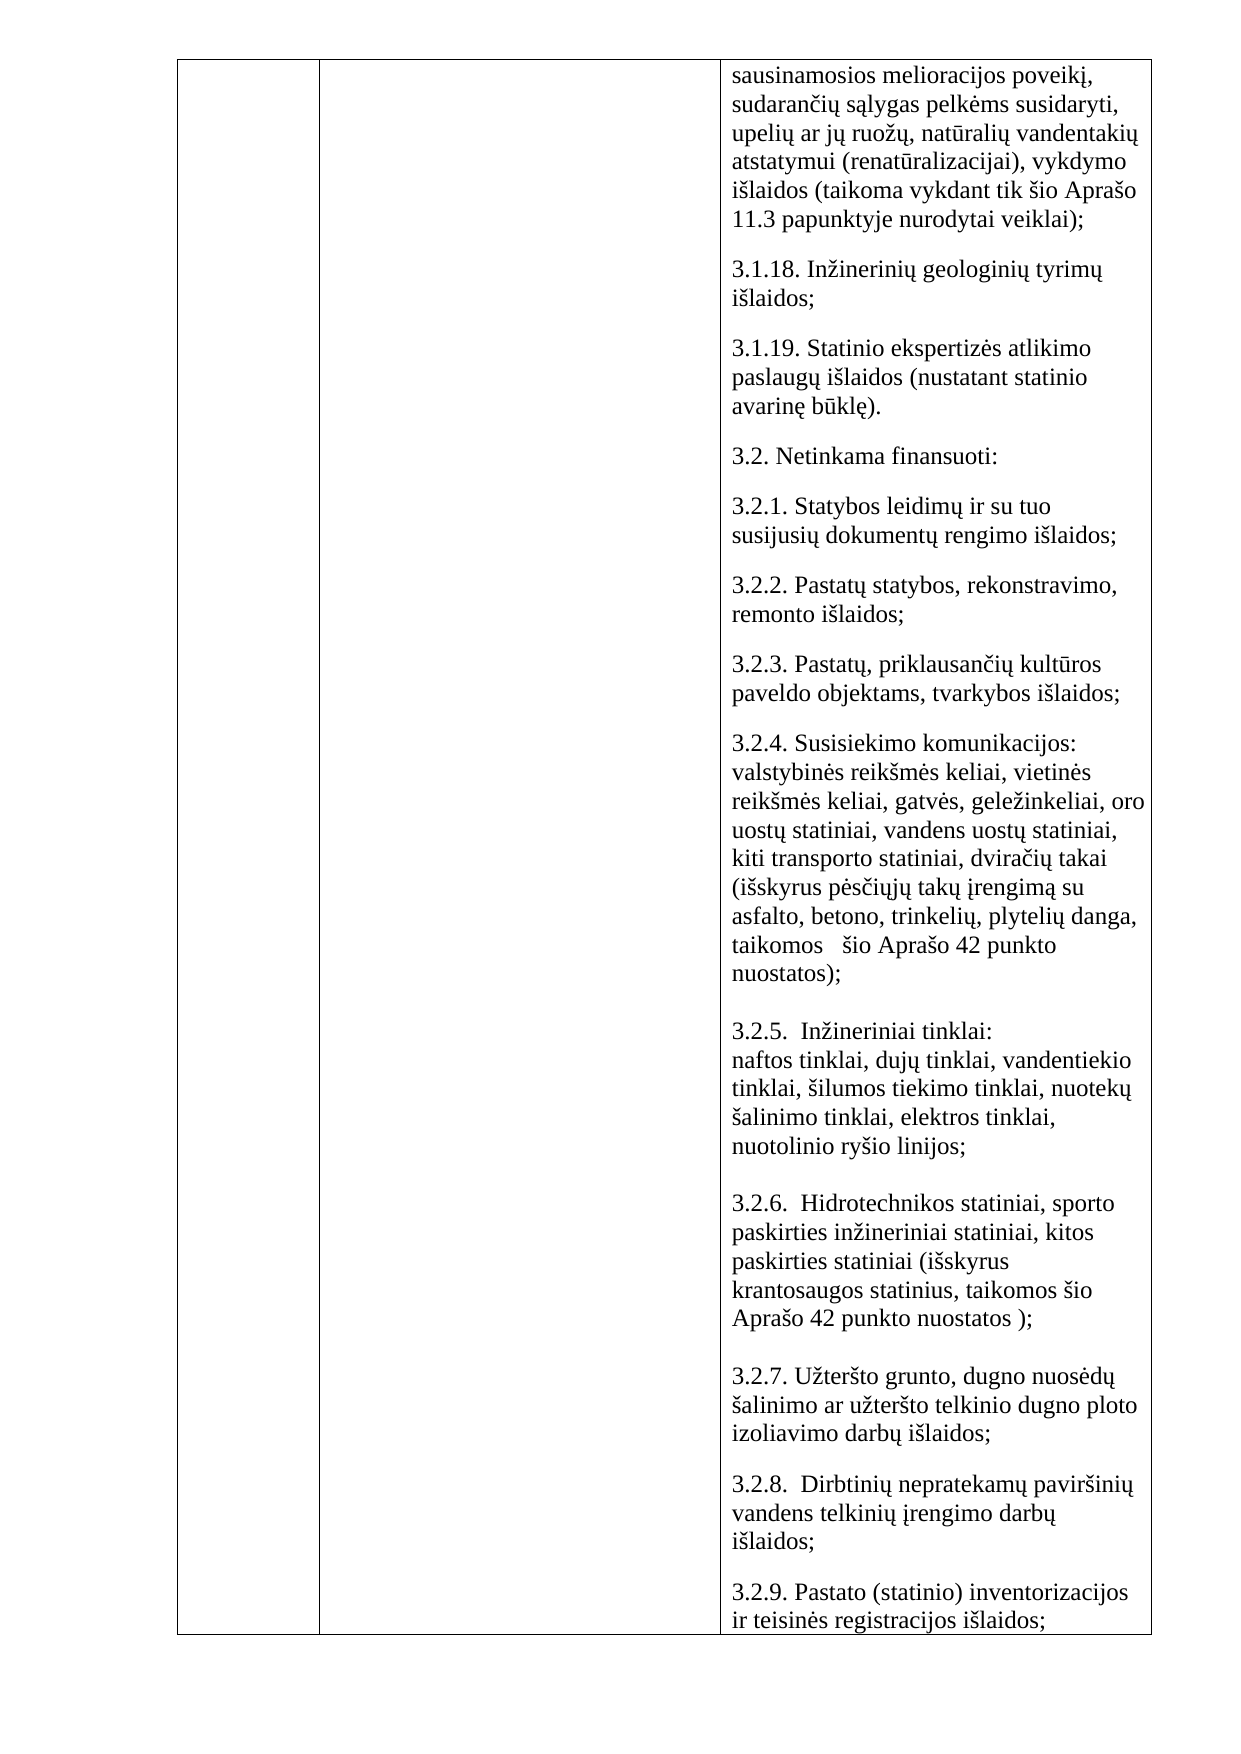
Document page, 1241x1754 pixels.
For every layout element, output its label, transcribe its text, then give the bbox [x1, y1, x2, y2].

table_cell sausinamosios melioracijos poveikį, sudarančių sąlygas pelkėms susidaryti, upelių ar jų ruožų, natūralių vandentakių atstatymui (renatūralizacijai), vykdymo išlaidos (taikoma vykdant tik šio Aprašo 11.3 papunktyje nurodytai veiklai); 3.1.18. Inžinerinių geologinių tyrimų išlaidos; 3.1.19. Statinio ekspertizės atlikimo paslaugų išlaidos (nustatant statinio avarinę būklę). 3.2. Netinkama finansuoti: 3.2.1. Statybos leidimų ir su tuo susijusių dokumentų rengimo išlaidos; 3.2.2. Pastatų statybos, rekonstravimo, remonto išlaidos; 3.2.3. Pastatų, priklausančių kultūros paveldo objektams, tvarkybos išlaidos; 3.2.4. Susisiekimo komunikacijos: valstybinės reikšmės keliai, vietinės reikšmės keliai, gatvės, geležinkeliai, oro uostų statiniai, vandens uostų statiniai, kiti transporto statiniai, dviračių takai (išskyrus pėsčiųjų takų įrengimą su asfalto, betono, trinkelių, plytelių danga, taikomos šio Aprašo 42 punkto nuostatos); 3.2.5. Inžineriniai tinklai: naftos tinklai, dujų tinklai, vandentiekio tinklai, šilumos tiekimo tinklai, nuotekų šalinimo tinklai, elektros tinklai, nuotolinio ryšio linijos; 3.2.6. Hidrotechnikos statiniai, sporto paskirties inžineriniai statiniai, kitos paskirties statiniai (išskyrus krantosaugos statinius, taikomos šio Aprašo 42 punkto nuostatos ); 3.2.7. Užteršto grunto, dugno nuosėdų šalinimo ar užteršto telkinio dugno ploto izoliavimo darbų išlaidos; 3.2.8. Dirbtinių nepratekamų paviršinių vandens telkinių įrengimo darbų išlaidos; 3.2.9. Pastato (statinio) inventorizacijos ir teisinės registracijos išlaidos; [721, 60, 1151, 1634]
table_cell [178, 60, 319, 1634]
table_cell [320, 60, 720, 1634]
